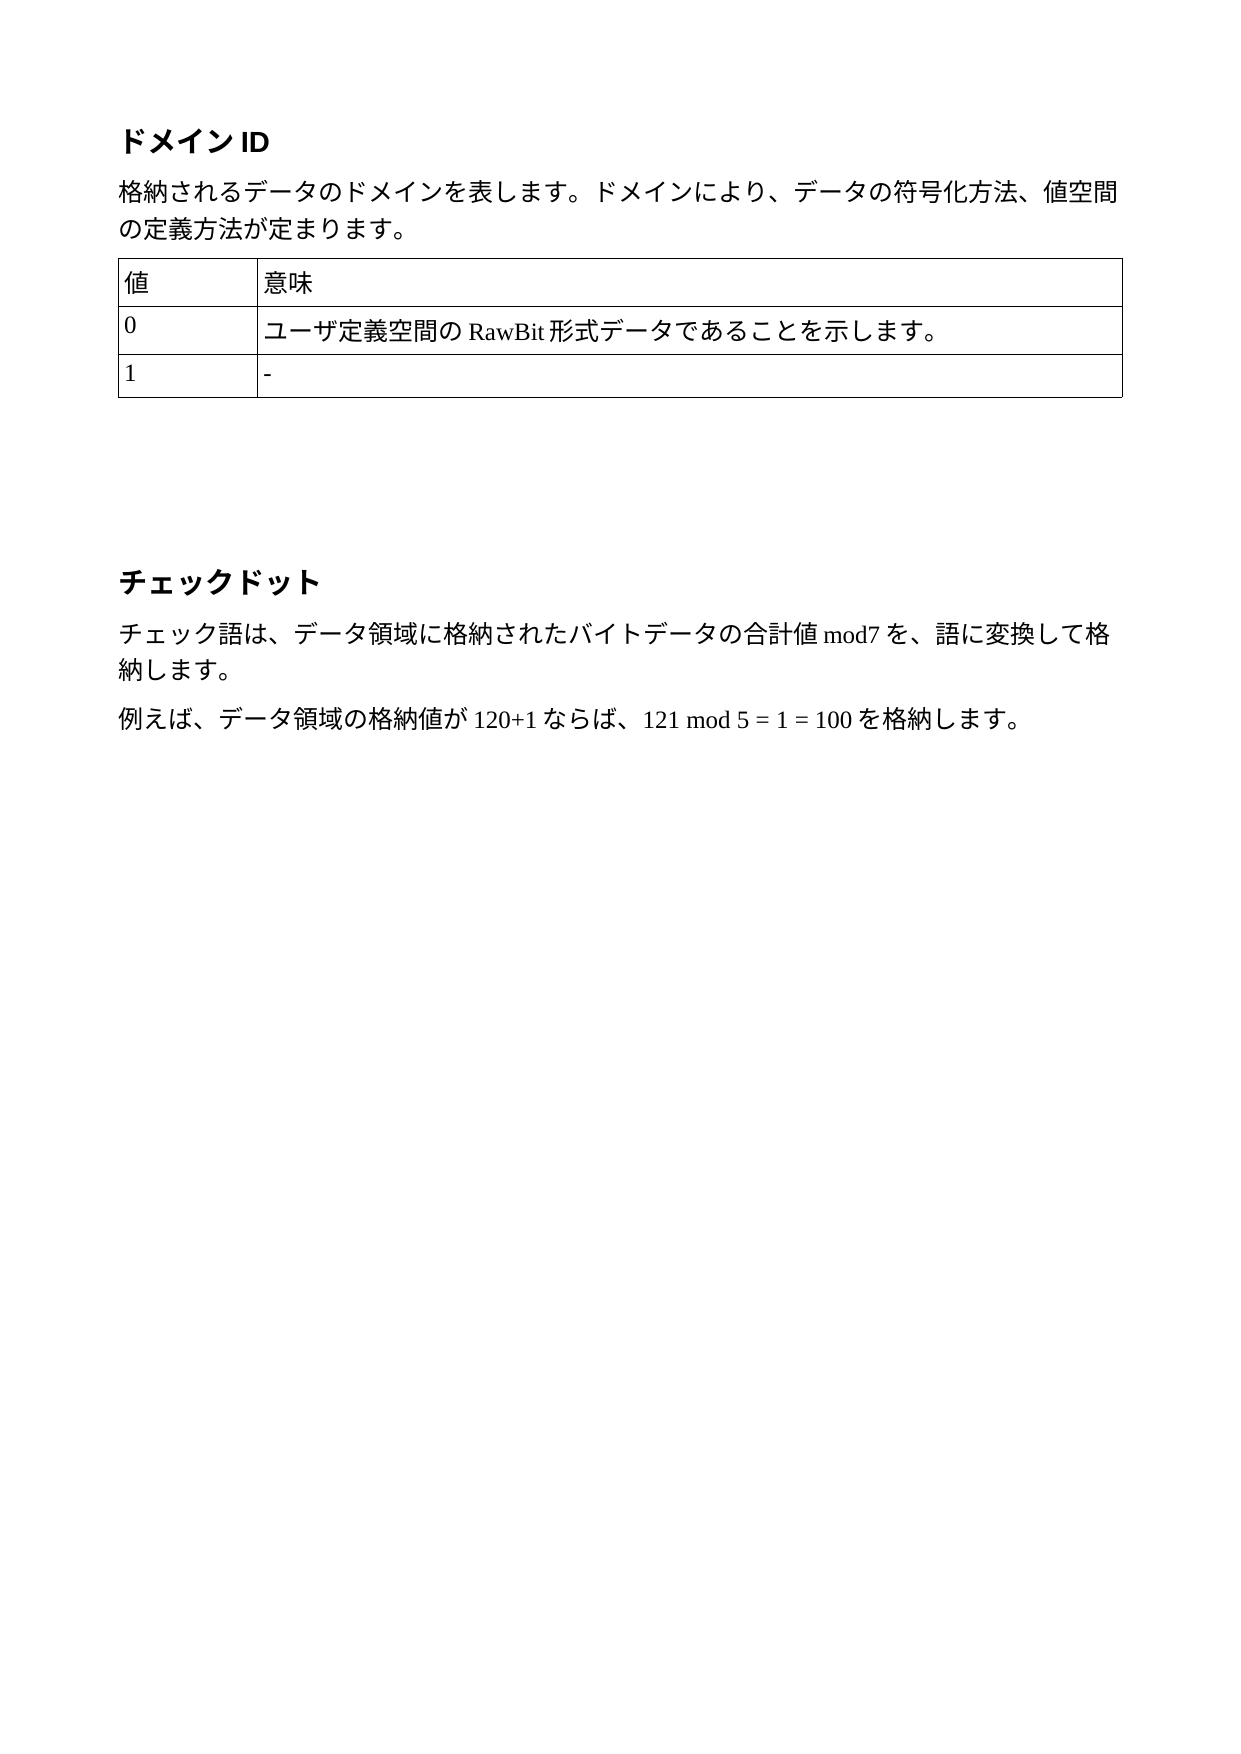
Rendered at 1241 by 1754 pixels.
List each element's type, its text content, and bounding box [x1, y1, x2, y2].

text 例えば、データ領域の格納値が120+1ならば、121 mod 5 = 1 = 100を格納します。 [118, 699, 1122, 736]
subtitle チェックドット [118, 560, 1122, 602]
table_header 意味 [258, 259, 1122, 306]
table_cell 0 [119, 307, 257, 353]
table_cell ユーザ定義空間のRawBit形式データであることを示します。 [258, 307, 1122, 353]
table_cell 1 [119, 355, 257, 397]
text チェック語は、データ領域に格納されたバイトデータの合計値mod7を、語に変換して格納します。 [118, 614, 1122, 687]
table_header 値 [119, 259, 257, 306]
text 格納されるデータのドメインを表します。ドメインにより、データの符号化方法、値空間の定義方法が定まります。 [118, 173, 1122, 245]
table_cell - [258, 355, 1122, 397]
subtitle ドメインID [118, 118, 1122, 160]
